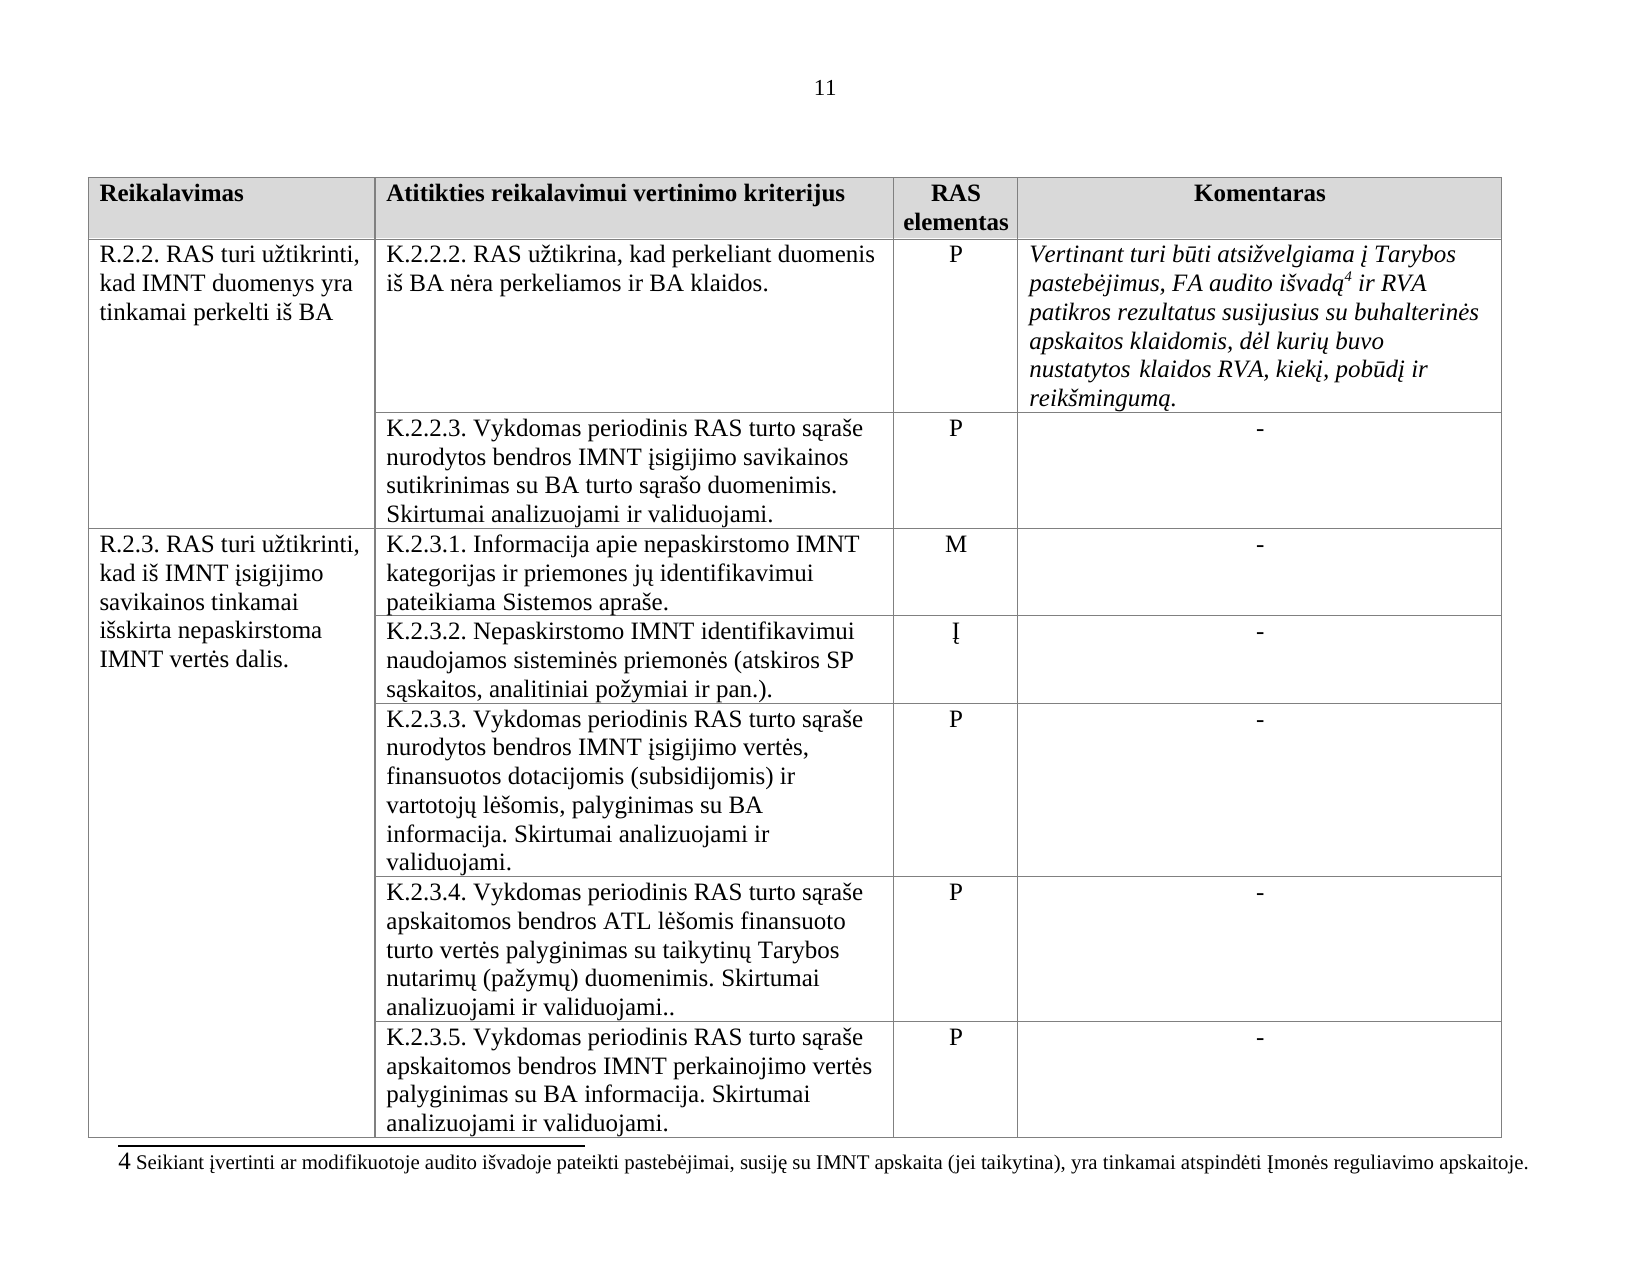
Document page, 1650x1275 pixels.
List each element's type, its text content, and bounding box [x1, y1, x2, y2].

table_cell - [1018, 1022, 1501, 1137]
table_cell P [894, 413, 1017, 528]
table_cell - [1018, 413, 1501, 528]
table_cell R.2.3. RAS turi užtikrinti, kad iš IMNT įsigijimo savikainos tinkamai išskirta nepaskirstoma IMNT vertės dalis. [89, 529, 374, 1137]
table_cell R.2.2. RAS turi užtikrinti, kad IMNT duomenys yra tinkamai perkelti iš BA [89, 240, 374, 528]
table_cell P [894, 877, 1017, 1021]
table_cell P [894, 1022, 1017, 1137]
table_header Reikalavimas [89, 178, 374, 238]
table_cell Vertinant turi būti atsižvelgiama į Tarybos pastebėjimus, FA audito išvadą ir RVA patikros rezultatus susijusius su buhalterinės apskaitos klaidomis, dėl kurių buvo nustatytos klaidos RVA, kiekį, pobūdį ir reikšmingumą. [1018, 240, 1501, 412]
table_cell K.2.3.2. Nepaskirstomo IMNT identifikavimui naudojamos sisteminės priemonės (atskiros SP sąskaitos, analitiniai požymiai ir pan.). [376, 616, 893, 703]
table_cell Į [894, 616, 1017, 703]
table_cell - [1018, 529, 1501, 615]
table_header Atitikties reikalavimui vertinimo kriterijus [376, 178, 893, 238]
table_cell K.2.3.5. Vykdomas periodinis RAS turto sąraše apskaitomos bendros IMNT perkainojimo vertės palyginimas su BA informacija. Skirtumai analizuojami ir validuojami. [376, 1022, 893, 1137]
table_cell P [894, 704, 1017, 876]
table_cell K.2.2.3. Vykdomas periodinis RAS turto sąraše nurodytos bendros IMNT įsigijimo savikainos sutikrinimas su BA turto sąrašo duomenimis. Skirtumai analizuojami ir validuojami. [376, 413, 893, 528]
table_cell - [1018, 877, 1501, 1021]
table_cell K.2.3.3. Vykdomas periodinis RAS turto sąraše nurodytos bendros IMNT įsigijimo vertės, finansuotos dotacijomis (subsidijomis) ir vartotojų lėšomis, palyginimas su BA informacija. Skirtumai analizuojami ir validuojami. [376, 704, 893, 876]
table_cell M [894, 529, 1017, 615]
table_cell P [894, 240, 1017, 412]
table_cell K.2.2.2. RAS užtikrina, kad perkeliant duomenis iš BA nėra perkeliamos ir BA klaidos. [376, 240, 893, 412]
table_cell - [1018, 616, 1501, 703]
table_cell - [1018, 704, 1501, 876]
table_cell K.2.3.4. Vykdomas periodinis RAS turto sąraše apskaitomos bendros ATL lėšomis finansuoto turto vertės palyginimas su taikytinų Tarybos nutarimų (pažymų) duomenimis. Skirtumai analizuojami ir validuojami.. [376, 877, 893, 1021]
table_header RAS elementas [894, 178, 1017, 238]
table_cell K.2.3.1. Informacija apie nepaskirstomo IMNT kategorijas ir priemones jų identifikavimui pateikiama Sistemos apraše. [376, 529, 893, 615]
table_header Komentaras [1018, 178, 1501, 238]
